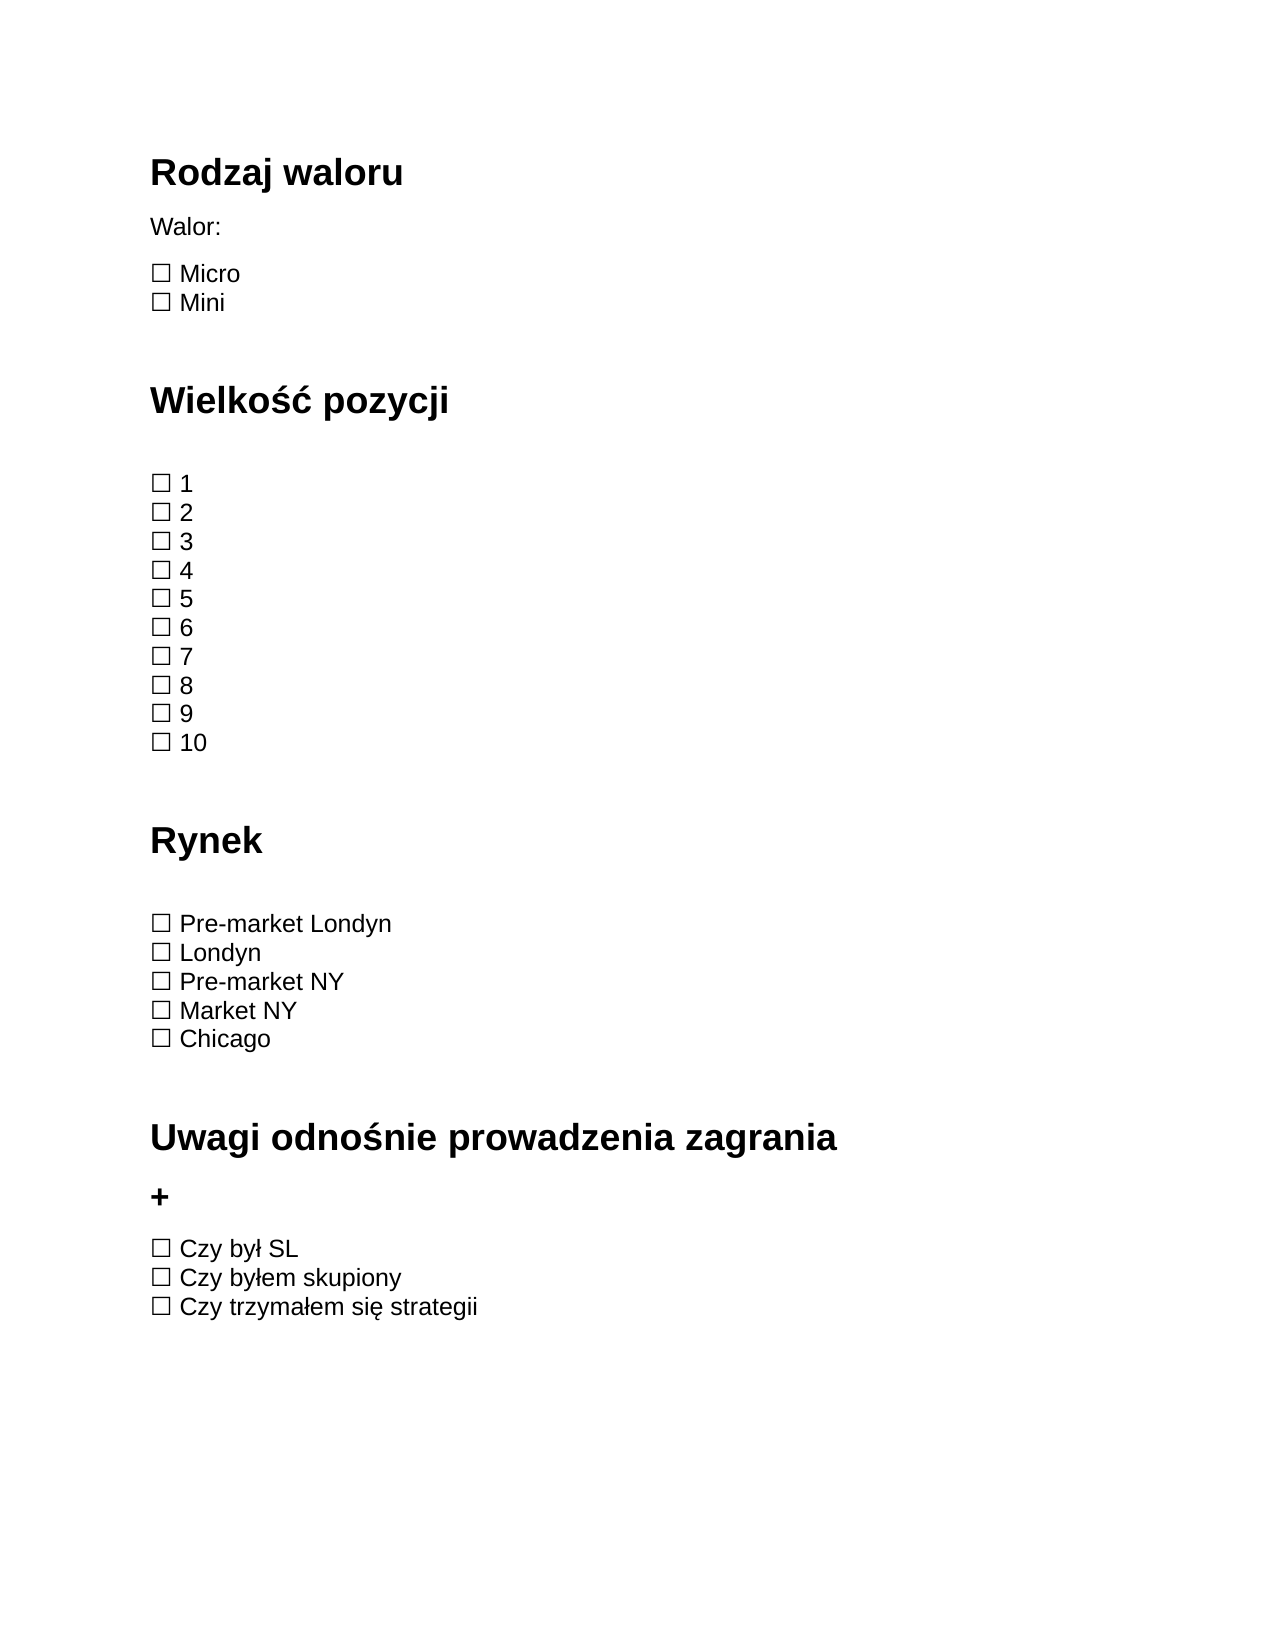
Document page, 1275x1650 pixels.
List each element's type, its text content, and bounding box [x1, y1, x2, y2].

text ☐ 10 [150, 728, 1125, 757]
text ☐ Market NY [150, 996, 1125, 1024]
text ☐ 1 [150, 469, 1125, 498]
text ☐ Czy trzymałem się strategii [150, 1292, 1125, 1320]
text ☐ 7 [150, 642, 1125, 671]
text ☐ Czy był SL [150, 1234, 1125, 1263]
text ☐ 9 [150, 699, 1125, 728]
subtitle + [150, 1177, 1125, 1215]
subtitle Rynek [150, 819, 1125, 862]
text ☐ 2 [150, 498, 1125, 527]
text Walor: [150, 212, 1125, 241]
text ☐ Czy byłem skupiony [150, 1263, 1125, 1292]
subtitle Wielkość pozycji [150, 379, 1125, 422]
subtitle Rodzaj waloru [150, 150, 1125, 193]
subtitle Uwagi odnośnie prowadzenia zagrania [150, 1115, 1125, 1158]
text ☐ Chicago [150, 1024, 1125, 1053]
text ☐ 4 [150, 556, 1125, 584]
text ☐ 5 [150, 584, 1125, 613]
text ☐ Mini [150, 288, 1125, 317]
text ☐ Pre-market NY [150, 967, 1125, 996]
text ☐ 8 [150, 671, 1125, 699]
text ☐ 3 [150, 527, 1125, 556]
text ☐ Micro [150, 259, 1125, 288]
text ☐ 6 [150, 613, 1125, 642]
text ☐ Pre-market Londyn [150, 909, 1125, 938]
text ☐ Londyn [150, 938, 1125, 967]
